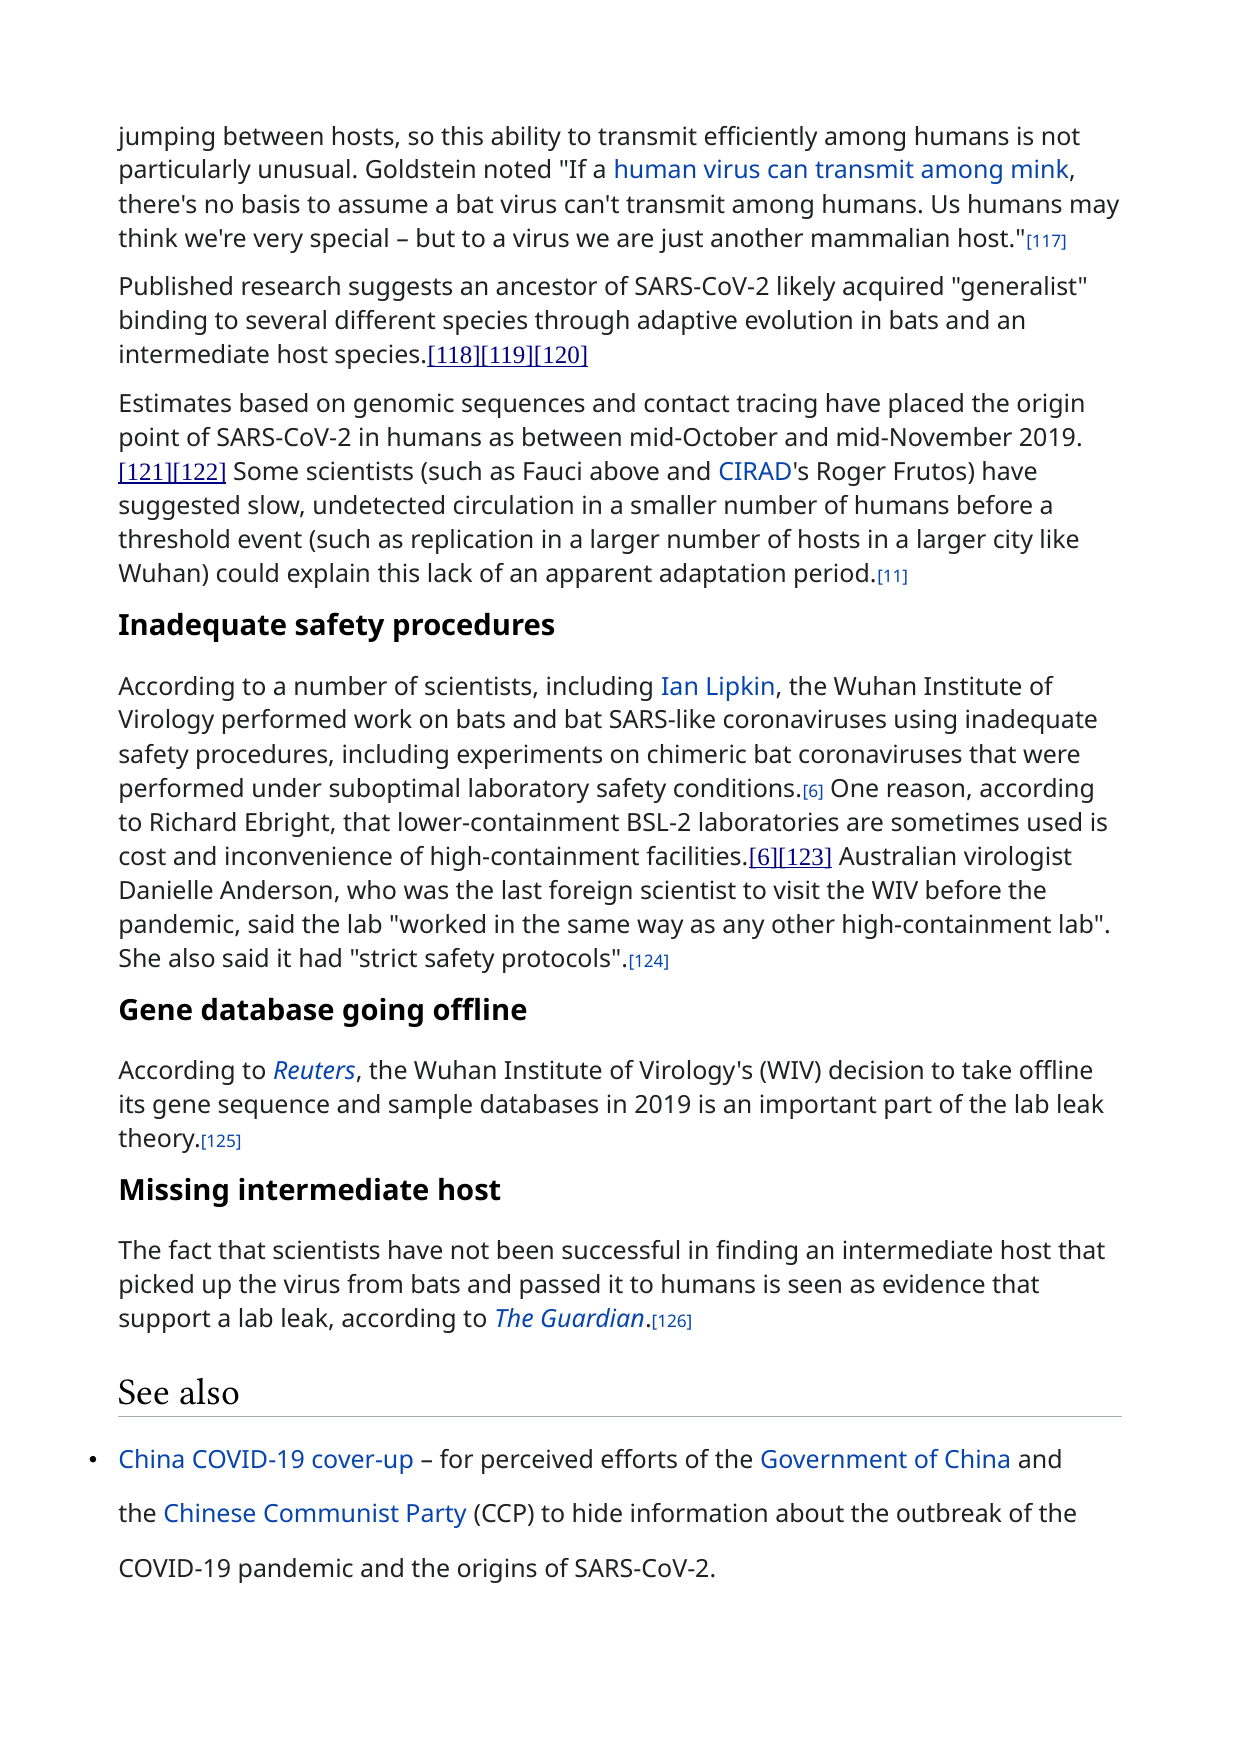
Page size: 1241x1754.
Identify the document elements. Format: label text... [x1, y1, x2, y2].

text Estimates based on genomic sequences and contact tracing have placed the origin point of SARS-CoV-2 in humans as between mid-October and mid-November 2019.[121][122] Some scientists (such as Fauci above and CIRAD's Roger Frutos) have suggested slow, undetected circulation in a smaller number of humans before a threshold event (such as replication in a larger number of hosts in a larger city like Wuhan) could explain this lack of an apparent adaptation period.[11] [118, 386, 1122, 590]
text According to a number of scientists, including Ian Lipkin, the Wuhan Institute of Virology performed work on bats and bat SARS-like coronaviruses using inadequate safety procedures, including experiments on chimeric bat coronaviruses that were performed under suboptimal laboratory safety conditions.[6] One reason, according to Richard Ebright, that lower-containment BSL-2 laboratories are sometimes used is cost and inconvenience of high-containment facilities.[6][123] Australian virologist Danielle Anderson, who was the last foreign scientist to visit the WIV before the pandemic, said the lab "worked in the same way as any other high-containment lab". She also said it had "strict safety protocols".[124] [118, 668, 1122, 975]
list China COVID-19 cover-up – for perceived efforts of the Government of China and the Chinese Communist Party (CCP) to hide information about the outbreak of the COVID-19 pandemic and the origins of SARS-CoV-2. [118, 1442, 1122, 1584]
text jumping between hosts, so this ability to transmit efficiently among humans is not particularly unusual. Goldstein noted "If a human virus can transmit among mink, there's no basis to assume a bat virus can't transmit among humans. Us humans may think we're very special – but to a virus we are just another mammalian host."[117] [118, 118, 1122, 254]
text According to Reuters, the Wuhan Institute of Virology's (WIV) decision to take offline its gene sequence and sample databases in 2019 is an important part of the lab leak theory.[125] [118, 1053, 1122, 1155]
text Published research suggests an ancestor of SARS-CoV-2 likely acquired "generalist" binding to several different species through adaptive evolution in bats and an intermediate host species.[118][119][120] [118, 269, 1122, 371]
subtitle Missing intermediate host [118, 1169, 1122, 1209]
subtitle Gene database going offline [118, 989, 1122, 1029]
subtitle Inadequate safety procedures [118, 605, 1122, 644]
text The fact that scientists have not been successful in finding an intermediate host that picked up the virus from bats and passed it to humans is seen as evidence that support a lab leak, according to The Guardian.[126] [118, 1233, 1122, 1335]
subtitle See also [118, 1371, 1122, 1416]
